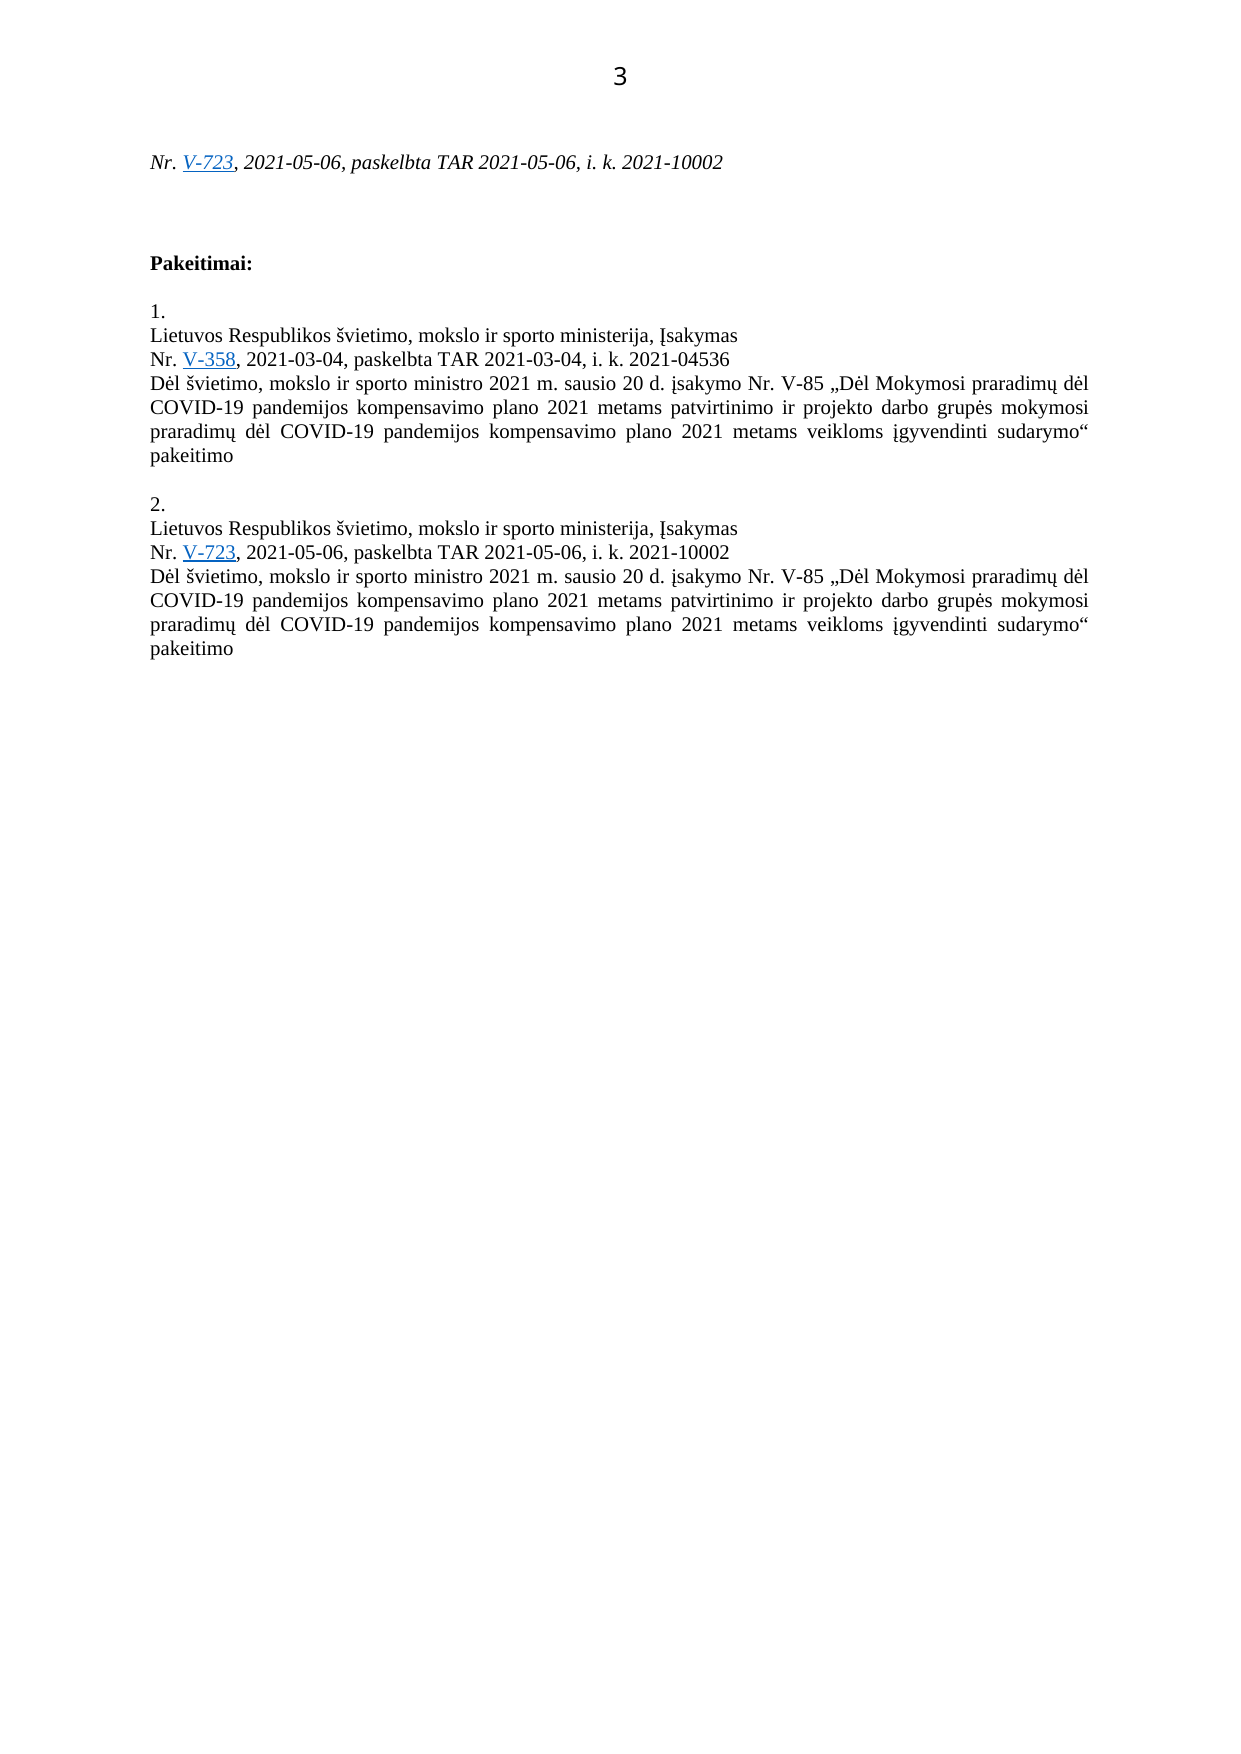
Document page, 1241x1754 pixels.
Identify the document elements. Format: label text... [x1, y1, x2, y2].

text 2. [150, 492, 1090, 516]
text Nr. V-358, 2021-03-04, paskelbta TAR 2021-03-04, i. k. 2021-04536 [150, 347, 1090, 371]
text Pakeitimai: [150, 251, 1090, 275]
text Lietuvos Respublikos švietimo, mokslo ir sporto ministerija, Įsakymas [150, 516, 1090, 540]
text 1. [150, 299, 1090, 323]
text Nr. V-723, 2021-05-06, paskelbta TAR 2021-05-06, i. k. 2021-10002 [150, 540, 1090, 564]
text Lietuvos Respublikos švietimo, mokslo ir sporto ministerija, Įsakymas [150, 323, 1090, 347]
text Dėl švietimo, mokslo ir sporto ministro 2021 m. sausio 20 d. įsakymo Nr. V-85 „Dėl Mokymosi praradimų dėl COVID-19 pandemijos kompensavimo plano 2021 metams patvirtinimo ir projekto darbo grupės mokymosi praradimų dėl COVID-19 pandemijos kompensavimo plano 2021 metams veikloms įgyvendinti sudarymo“ pakeitimo [150, 564, 1090, 660]
text Nr. V-723, 2021-05-06, paskelbta TAR 2021-05-06, i. k. 2021-10002 [150, 150, 1090, 174]
text Dėl švietimo, mokslo ir sporto ministro 2021 m. sausio 20 d. įsakymo Nr. V-85 „Dėl Mokymosi praradimų dėl COVID-19 pandemijos kompensavimo plano 2021 metams patvirtinimo ir projekto darbo grupės mokymosi praradimų dėl COVID-19 pandemijos kompensavimo plano 2021 metams veikloms įgyvendinti sudarymo“ pakeitimo [150, 371, 1090, 467]
